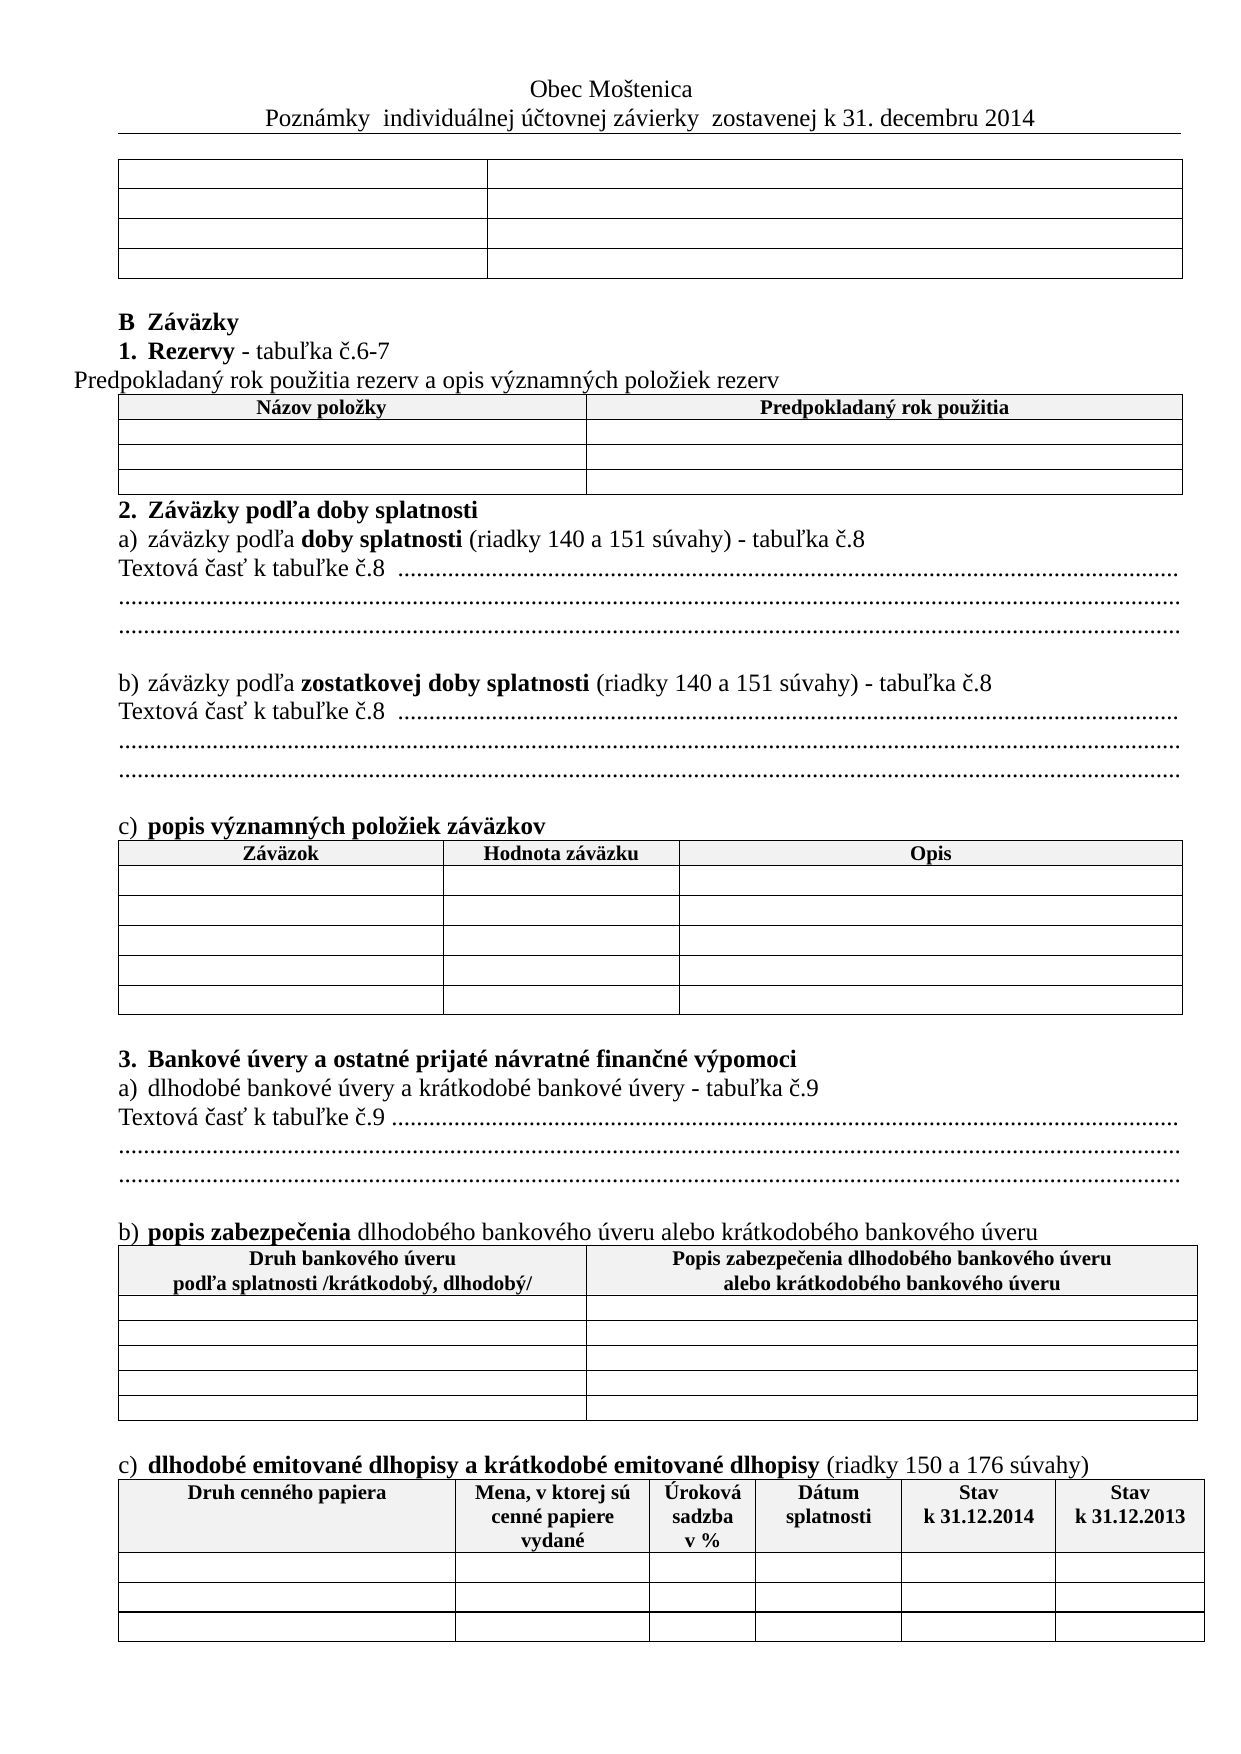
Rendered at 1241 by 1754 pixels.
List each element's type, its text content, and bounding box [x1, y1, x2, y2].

list záväzky podľa doby splatnosti (riadky 140 a 151 súvahy) - tabuľka č.8 [118, 524, 1181, 553]
table_cell [119, 445, 586, 469]
table_header Opis [680, 841, 1182, 865]
table_header Stav k 31.12.2014 [902, 1480, 1055, 1552]
table_header Názov položky [119, 395, 586, 419]
table_cell [902, 1613, 1055, 1641]
table_cell [680, 866, 1182, 895]
table_cell [119, 1396, 586, 1420]
list záväzky podľa zostatkovej doby splatnosti (riadky 140 a 151 súvahy) - tabuľka č.8 [118, 668, 1181, 696]
table_cell [119, 1321, 586, 1345]
table_cell [488, 249, 1182, 278]
table_cell [119, 420, 586, 444]
table_cell [119, 1613, 455, 1641]
table_cell [119, 926, 443, 955]
table_cell [119, 1583, 455, 1611]
table_cell [488, 189, 1182, 218]
list popis významných položiek záväzkov [118, 811, 1181, 840]
table_cell [1056, 1613, 1204, 1641]
table_header Hodnota záväzku [444, 841, 679, 865]
table_cell [444, 956, 679, 984]
table_cell [444, 896, 679, 925]
text .......................................................................................................................................................................... [118, 754, 1181, 783]
table_cell [587, 445, 1182, 469]
table_cell [456, 1553, 649, 1582]
table_cell [587, 1396, 1197, 1420]
table_cell [756, 1553, 901, 1582]
table_cell [902, 1553, 1055, 1582]
table_cell [119, 160, 487, 188]
table_cell [587, 420, 1182, 444]
table_cell [680, 986, 1182, 1014]
table_cell [650, 1583, 755, 1611]
list dlhodobé bankové úvery a krátkodobé bankové úvery - tabuľka č.9 [118, 1073, 1181, 1102]
text Predpokladaný rok použitia rezerv a opis významných položiek rezerv [74, 365, 1181, 394]
table_cell [444, 986, 679, 1014]
table_cell [119, 986, 443, 1014]
table_cell [587, 1346, 1197, 1370]
table_cell [119, 1296, 586, 1319]
table_header Stav k 31.12.2013 [1056, 1480, 1204, 1552]
list Bankové úvery a ostatné prijaté návratné finančné výpomoci [118, 1044, 1181, 1073]
table_cell [680, 896, 1182, 925]
table_cell [680, 956, 1182, 984]
table_cell [119, 1371, 586, 1395]
table_cell [488, 160, 1182, 188]
table_cell [587, 1321, 1197, 1345]
text Textová časť k tabuľke č.8 ............................................................................................................................. [118, 553, 1181, 581]
table_cell [587, 1296, 1197, 1319]
table_cell [456, 1613, 649, 1641]
table_header Dátum splatnosti [756, 1480, 901, 1552]
table_cell [756, 1583, 901, 1611]
table_cell [1056, 1553, 1204, 1582]
table_cell [902, 1583, 1055, 1611]
text .......................................................................................................................................................................... [118, 581, 1181, 610]
text B Záväzky [118, 307, 1181, 336]
table_header Úroková sadzba v % [650, 1480, 755, 1552]
table_cell [119, 866, 443, 895]
text .......................................................................................................................................................................... [118, 725, 1181, 754]
table_cell [650, 1553, 755, 1582]
table_cell [119, 956, 443, 984]
text Textová časť k tabuľke č.9 .............................................................................................................................. [118, 1102, 1181, 1130]
table_cell [119, 1553, 455, 1582]
list popis zabezpečenia dlhodobého bankového úveru alebo krátkodobého bankového úveru [118, 1217, 1181, 1245]
table_cell [119, 189, 487, 218]
table_cell [1056, 1583, 1204, 1611]
text .......................................................................................................................................................................... [118, 610, 1181, 639]
table_header Záväzok [119, 841, 443, 865]
table_cell [650, 1613, 755, 1641]
table_cell [444, 866, 679, 895]
table_cell [587, 1371, 1197, 1395]
table_header Popis zabezpečenia dlhodobého bankového úveru alebo krátkodobého bankového úveru [587, 1246, 1197, 1294]
list dlhodobé emitované dlhopisy a krátkodobé emitované dlhopisy (riadky 150 a 176 súvahy) [118, 1450, 1181, 1478]
table_header Druh cenného papiera [119, 1480, 455, 1552]
table_cell [119, 249, 487, 278]
table_cell [756, 1613, 901, 1641]
table_cell [119, 470, 586, 494]
table_cell [680, 926, 1182, 955]
table_cell [456, 1583, 649, 1611]
text .......................................................................................................................................................................... [118, 1130, 1181, 1159]
table_cell [119, 896, 443, 925]
table_header Mena, v ktorej sú cenné papiere vydané [456, 1480, 649, 1552]
table_cell [119, 219, 487, 248]
table_header Predpokladaný rok použitia [587, 395, 1182, 419]
table_header Druh bankového úveru podľa splatnosti /krátkodobý, dlhodobý/ [119, 1246, 586, 1294]
text .......................................................................................................................................................................... [118, 1159, 1181, 1188]
table_cell [587, 470, 1182, 494]
list Rezervy - tabuľka č.6-7 [118, 336, 1181, 365]
table_cell [488, 219, 1182, 248]
list Záväzky podľa doby splatnosti [118, 495, 1181, 524]
table_cell [444, 926, 679, 955]
text Textová časť k tabuľke č.8 ............................................................................................................................. [118, 696, 1181, 725]
table_cell [119, 1346, 586, 1370]
